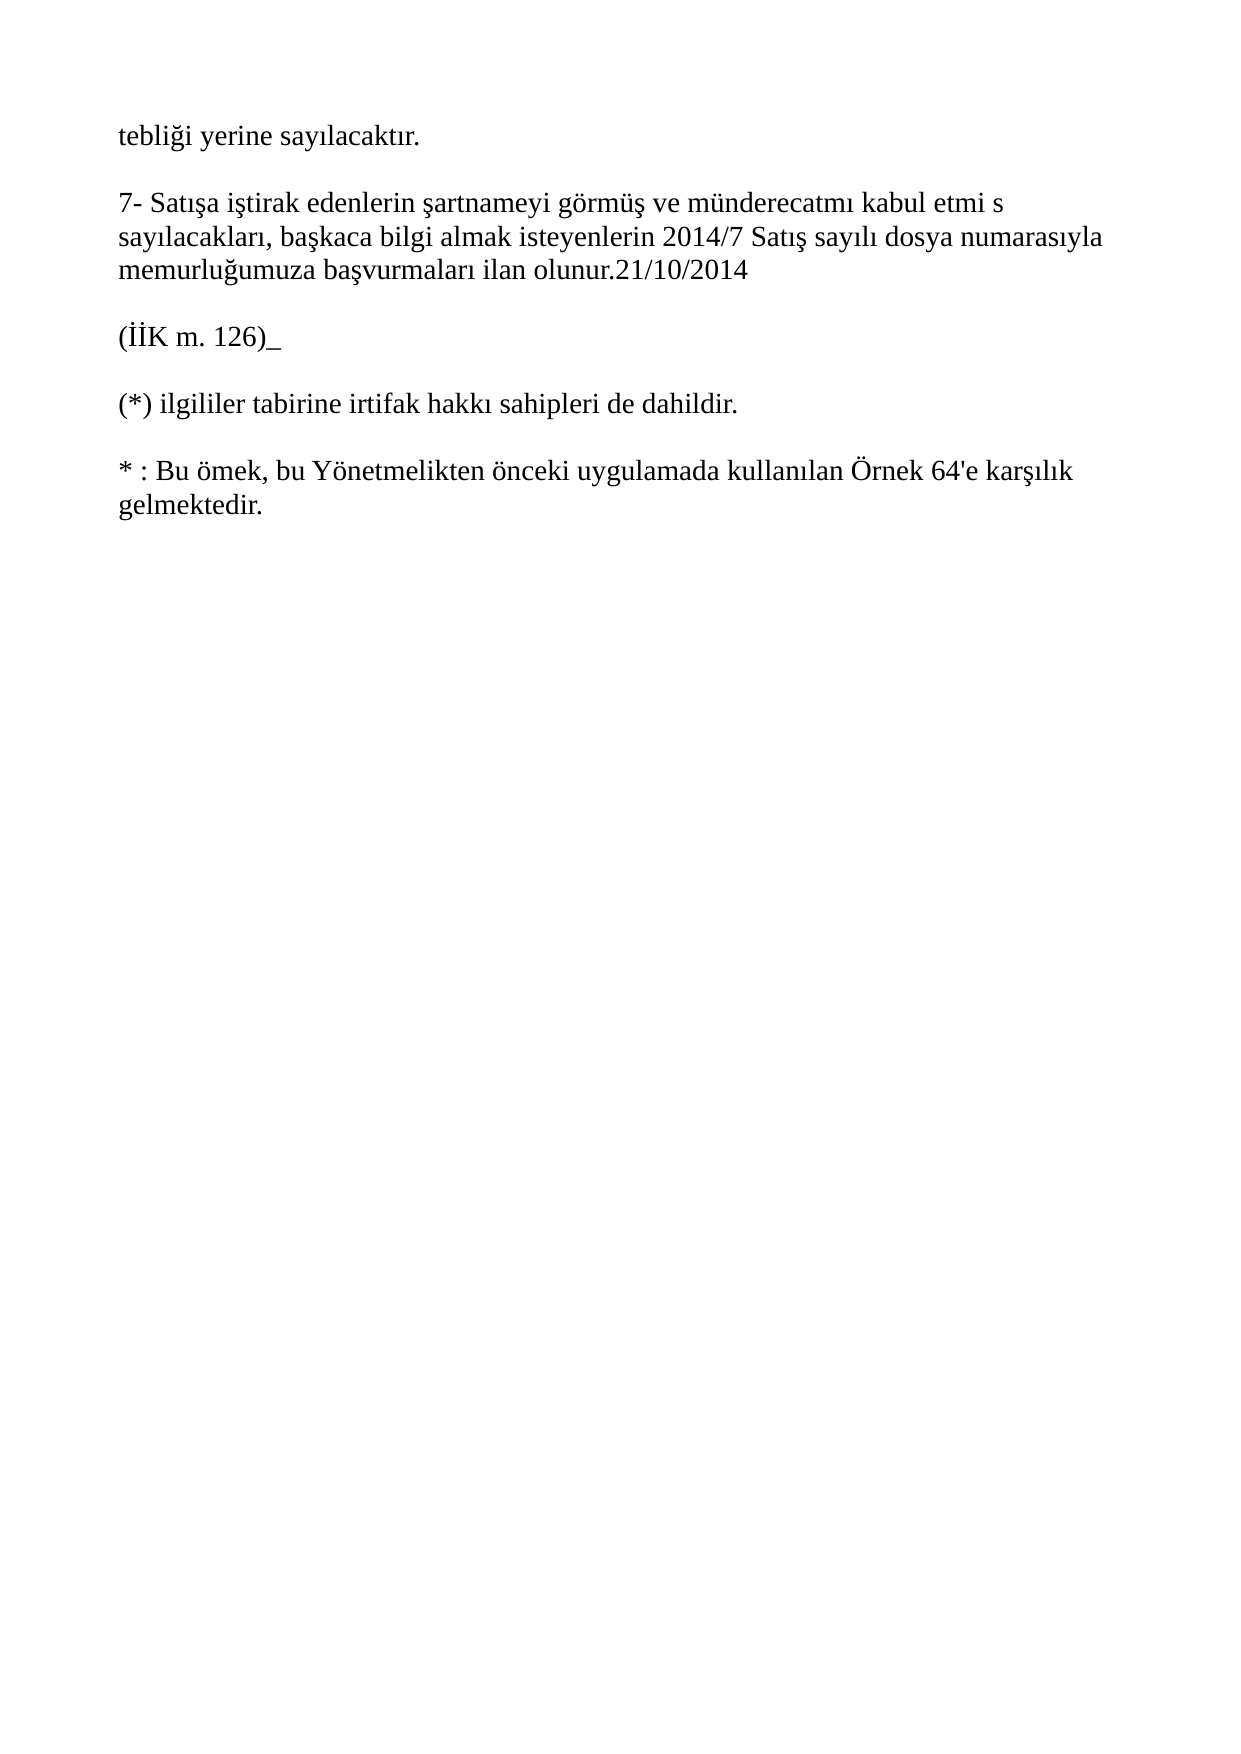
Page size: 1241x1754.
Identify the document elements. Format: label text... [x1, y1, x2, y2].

text * : Bu ömek, bu Yönetmelikten önceki uygulamada kullanılan Örnek 64'e karşılık gelmektedir. [118, 453, 1122, 521]
text (*) ilgililer tabirine irtifak hakkı sahipleri de dahildir. [118, 386, 1122, 420]
text tebliği yerine sayılacaktır. [118, 118, 1122, 152]
text (İİK m. 126)_ [118, 319, 1122, 353]
text 7- Satışa iştirak edenlerin şartnameyi görmüş ve münderecatmı kabul etmi s sayılacakları, başkaca bilgi almak isteyenlerin 2014/7 Satış sayılı dosya numarasıyla memurluğumuza başvurmaları ilan olunur.21/10/2014 [118, 185, 1122, 286]
